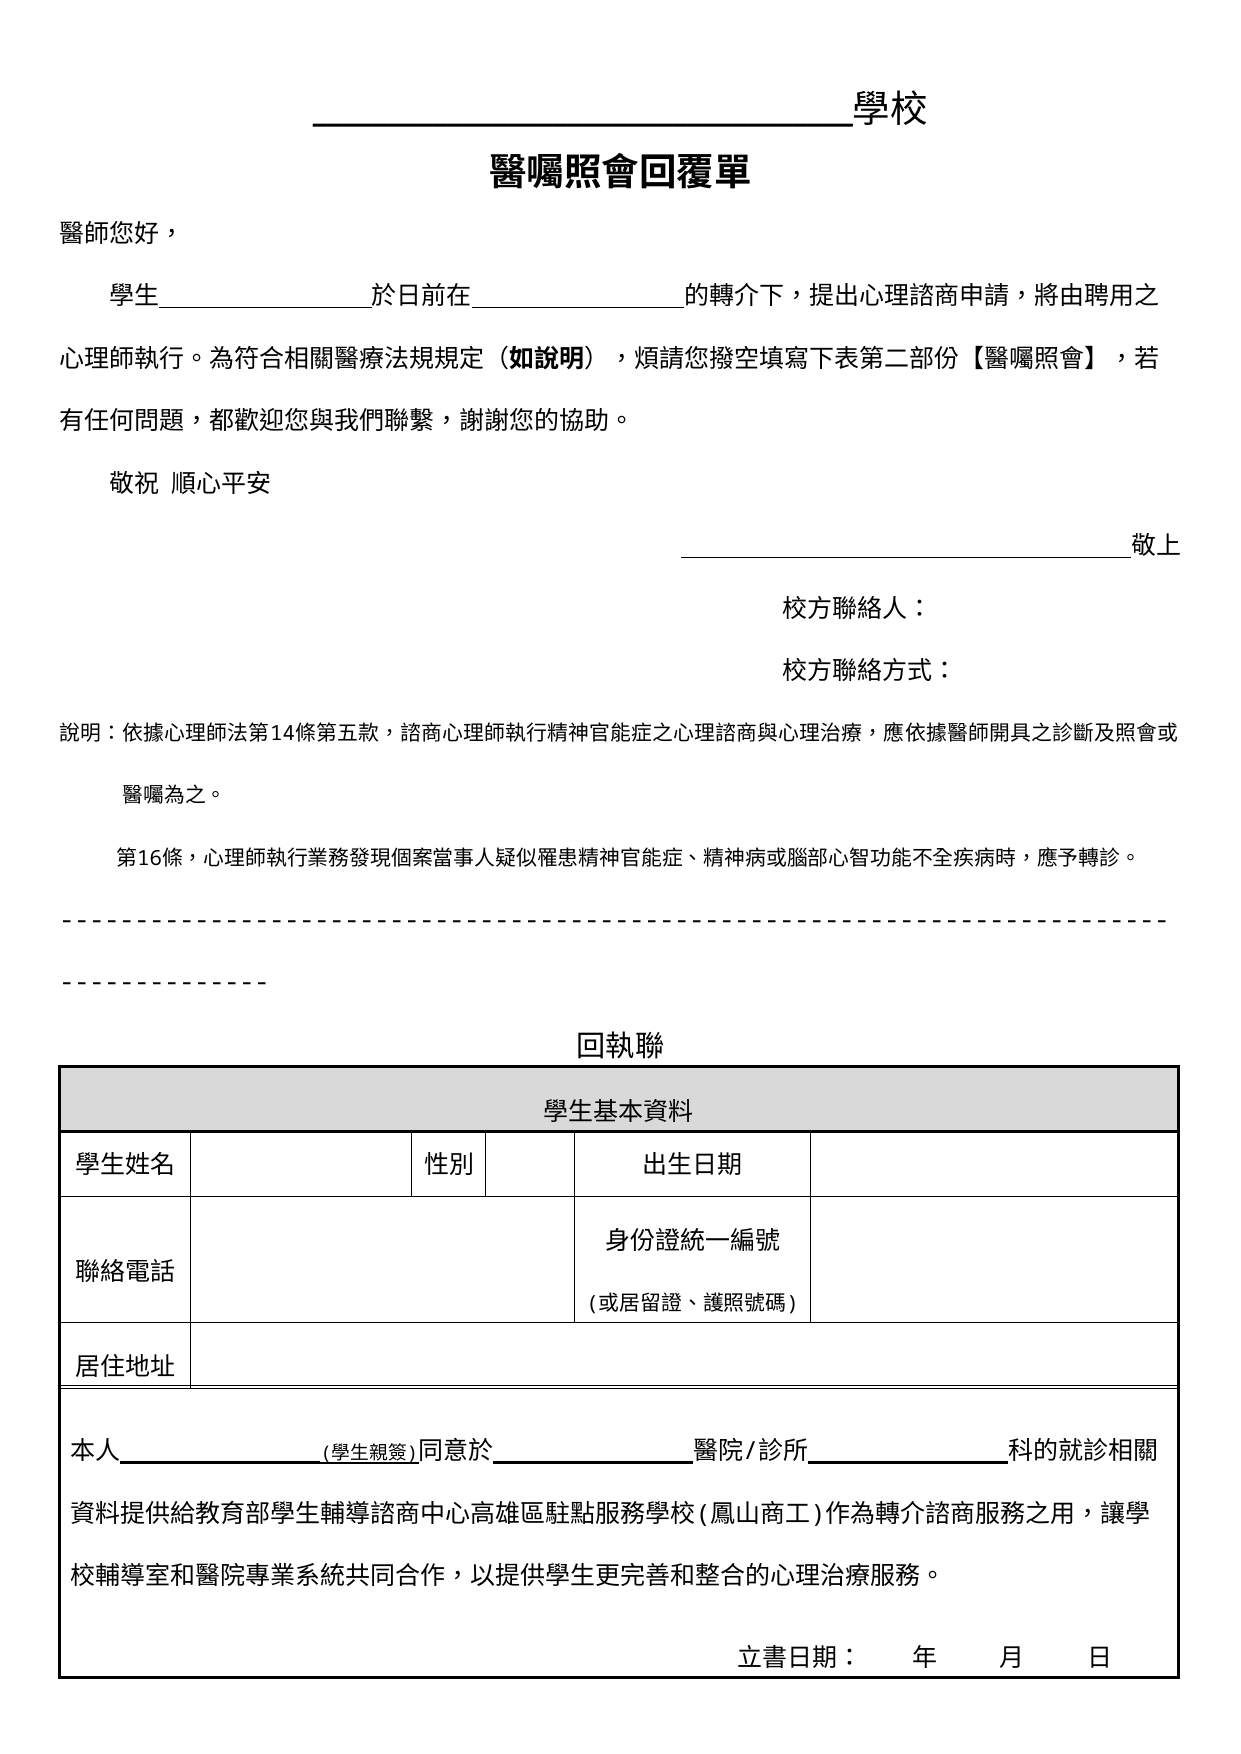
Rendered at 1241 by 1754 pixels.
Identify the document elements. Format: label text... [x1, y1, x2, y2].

table_cell 性別 [412, 1133, 485, 1196]
text 敬祝 順心平安 [59, 439, 1181, 502]
table_header 學生基本資料 [61, 1068, 1177, 1130]
table_cell [191, 1323, 1177, 1385]
text 敬上 [59, 502, 1181, 564]
table_cell [811, 1197, 1177, 1322]
text 回執聯 [59, 1002, 1181, 1064]
text 校方聯絡方式： [783, 627, 1181, 689]
table_cell 出生日期 [575, 1133, 810, 1196]
table_cell [191, 1197, 574, 1322]
table_cell [486, 1133, 574, 1196]
table_cell [811, 1133, 1177, 1196]
text 校方聯絡人： [783, 564, 1181, 627]
text 說明：依據心理師法第14條第五款，諮商心理師執行精神官能症之心理諮商與心理治療，應依據醫師開具之診斷及照會或醫囑為之。 [59, 689, 1181, 814]
text ____________________________________學校 [59, 64, 1181, 127]
table_cell 身份證統一編號 (或居留證、護照號碼) [575, 1197, 810, 1322]
table_cell 本人＿＿＿＿＿＿＿＿(學生親簽)同意於＿＿＿＿＿＿＿＿醫院/診所＿＿＿＿＿＿＿＿科的就診相關資料提供給教育部學生輔導諮商中心高雄區駐點服務學校(鳳山商工)作為轉介諮商服務之用，讓學校輔導室和醫院專業系統共同合作，以提供學生更完善和整合的心理治療服務。 立書日期： 年 月 日 [61, 1389, 1177, 1676]
text ---------------------------------------------------------------------------------------- [59, 877, 1181, 1002]
text 學生 於日前在 的轉介下，提出心理諮商申請，將由聘用之心理師執行。為符合相關醫療法規規定（如說明），煩請您撥空填寫下表第二部份【醫囑照會】，若有任何問題，都歡迎您與我們聯繫，謝謝您的協助。 [59, 252, 1181, 439]
text 醫囑照會回覆單 [59, 127, 1181, 189]
table_cell 居住地址 [61, 1323, 190, 1385]
table_cell 聯絡電話 [61, 1197, 190, 1322]
table_cell 學生姓名 [61, 1133, 190, 1196]
table_cell [191, 1133, 411, 1196]
text 第16條，心理師執行業務發現個案當事人疑似罹患精神官能症、精神病或腦部心智功能不全疾病時，應予轉診。 [116, 814, 1181, 877]
text 醫師您好， [59, 189, 1181, 252]
